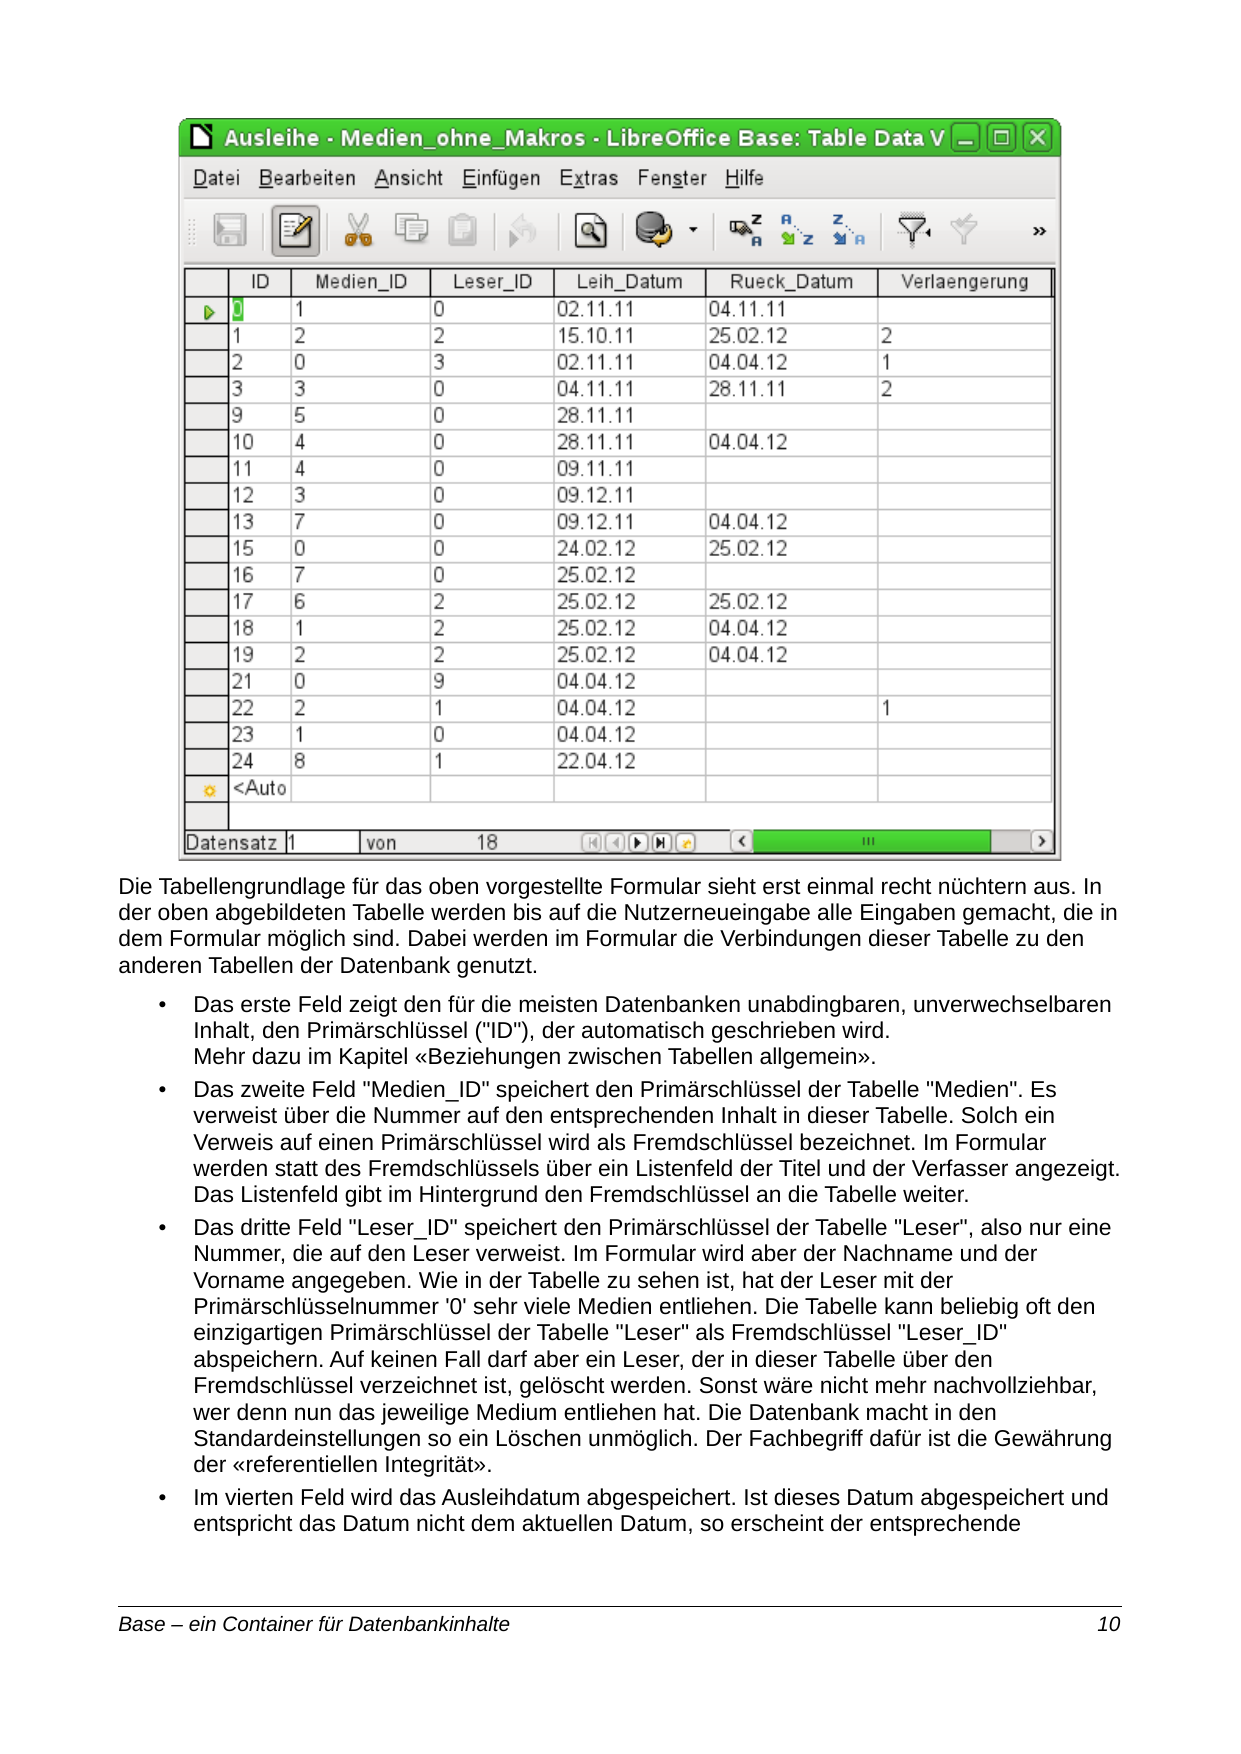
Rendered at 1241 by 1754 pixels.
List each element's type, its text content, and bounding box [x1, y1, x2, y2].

list Das erste Feld zeigt den für die meisten Datenbanken unabdingbaren, unverwechselbaren Inhalt, den Primärschlüssel ("ID"), der automatisch geschrieben wird. Mehr dazu im Kapitel «Beziehungen zwischen Tabellen allgemein». [156, 991, 1122, 1070]
text Die Tabellengrundlage für das oben vorgestellte Formular sieht erst einmal recht nüchtern aus. In der oben abgebildeten Tabelle werden bis auf die Nutzerneueingabe alle Eingaben gemacht, die in dem Formular möglich sind. Dabei werden im Formular die Verbindungen dieser Tabelle zu den anderen Tabellen der Datenbank genutzt. [118, 873, 1122, 978]
list Das zweite Feld "Medien_ID" speichert den Primärschlüssel der Tabelle "Medien". Es verweist über die Nummer auf den entsprechenden Inhalt in dieser Tabelle. Solch ein Verweis auf einen Primärschlüssel wird als Fremdschlüssel bezeichnet. Im Formular werden statt des Fremdschlüssels über ein Listenfeld der Titel und der Verfasser angezeigt. Das Listenfeld gibt im Hintergrund den Fremdschlüssel an die Tabelle weiter. [156, 1076, 1122, 1208]
list Im vierten Feld wird das Ausleihdatum abgespeichert. Ist dieses Datum abgespeichert und entspricht das Datum nicht dem aktuellen Datum, so erscheint der entsprechende [156, 1484, 1122, 1536]
list Das dritte Feld "Leser_ID" speichert den Primärschlüssel der Tabelle "Leser", also nur eine Nummer, die auf den Leser verweist. Im Formular wird aber der Nachname und der Vorname angegeben. Wie in der Tabelle zu sehen ist, hat der Leser mit der Primärschlüsselnummer '0' sehr viele Medien entliehen. Die Tabelle kann beliebig oft den einzigartigen Primärschlüssel der Tabelle "Leser" als Fremdschlüssel "Leser_ID" abspeichern. Auf keinen Fall darf aber ein Leser, der in dieser Tabelle über den Fremdschlüssel verzeichnet ist, gelöscht werden. Sonst wäre nicht mehr nachvollziehbar, wer denn nun das jeweilige Medium entliehen hat. Die Datenbank macht in den Standardeinstellungen so ein Löschen unmöglich. Der Fachbegriff dafür ist die Gewährung der «referentiellen Integrität». [156, 1214, 1122, 1477]
picture [178, 118, 1062, 861]
